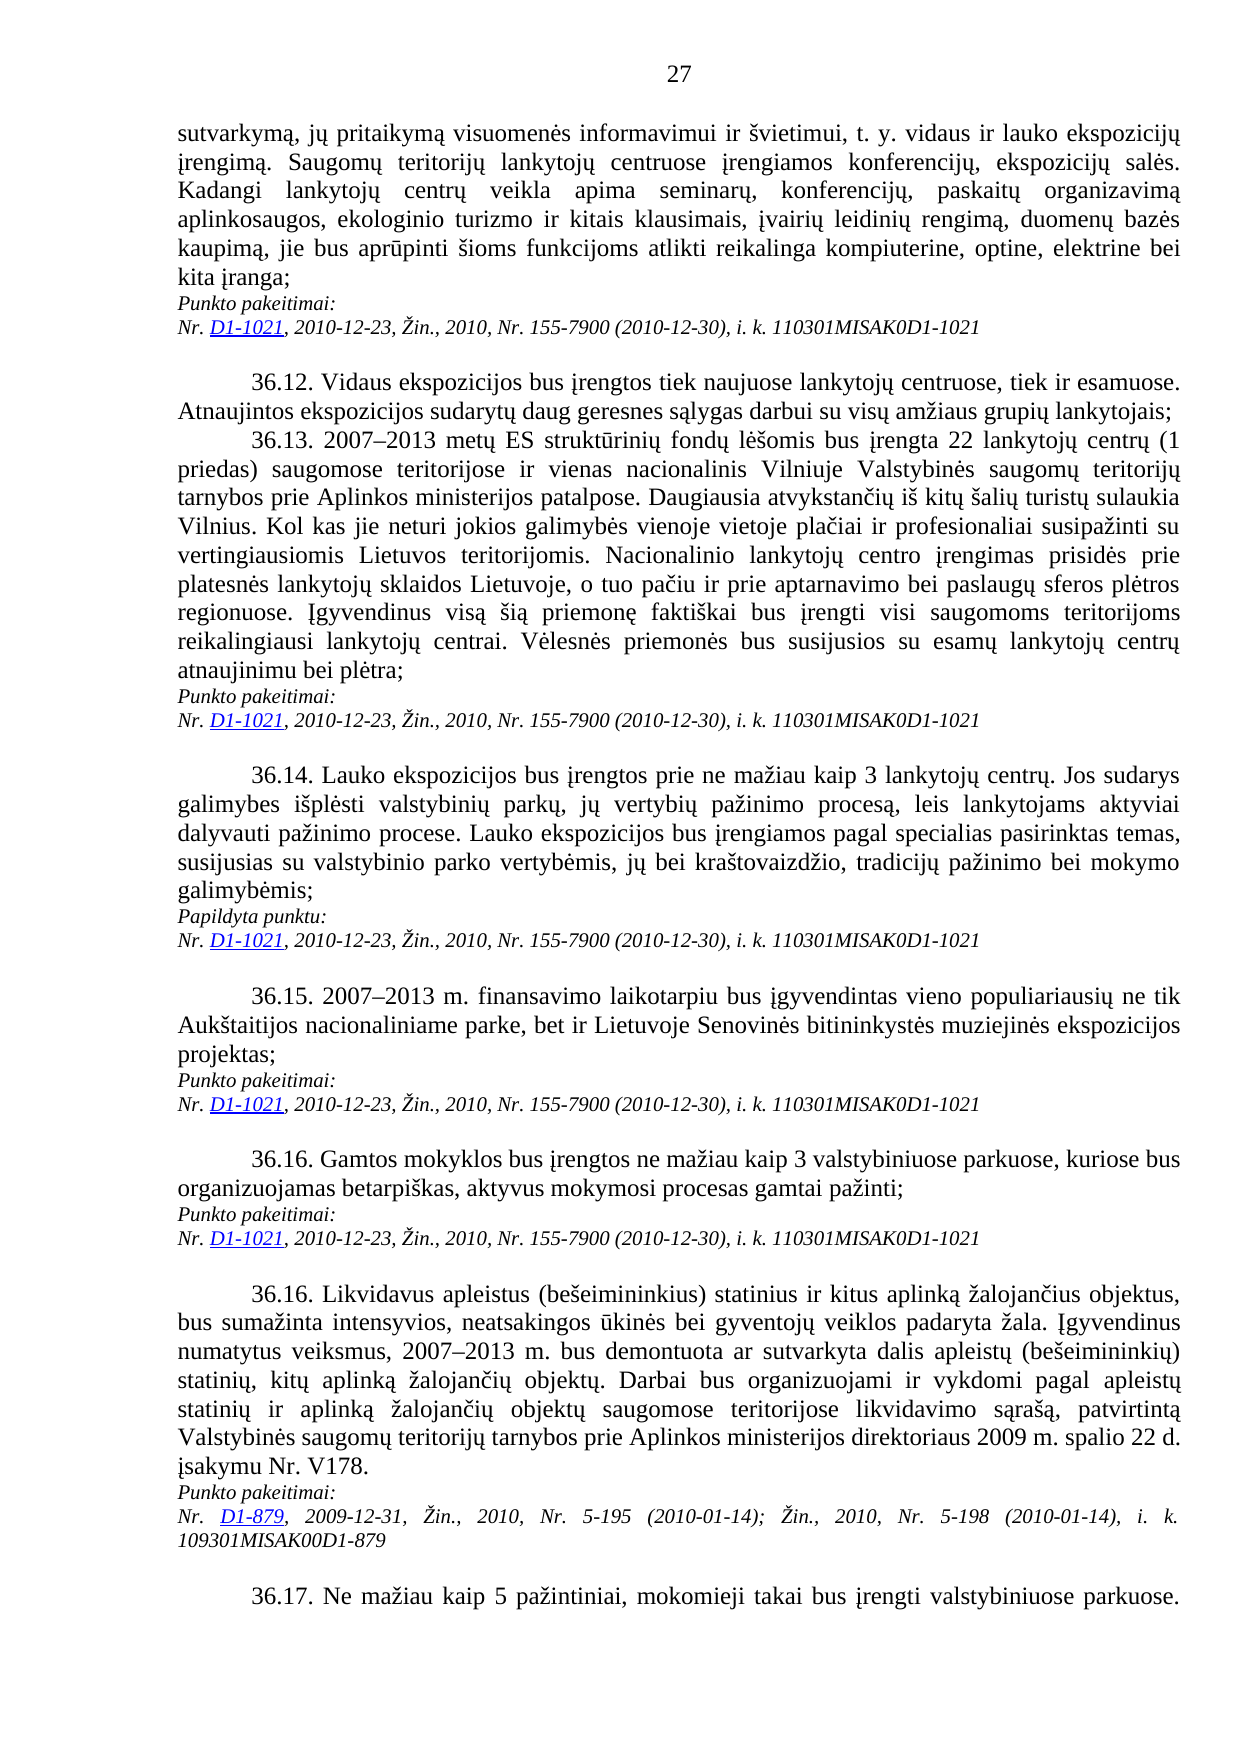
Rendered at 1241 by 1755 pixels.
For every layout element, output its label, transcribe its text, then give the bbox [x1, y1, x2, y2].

text Papildyta punktu: [177, 904, 1181, 928]
text 36.14. Lauko ekspozicijos bus įrengtos prie ne mažiau kaip 3 lankytojų centrų. Jos sudarys galimybes išplėsti valstybinių parkų, jų vertybių pažinimo procesą, leis lankytojams aktyviai dalyvauti pažinimo procese. Lauko ekspozicijos bus įrengiamos pagal specialias pasirinktas temas, susijusias su valstybinio parko vertybėmis, jų bei kraštovaizdžio, tradicijų pažinimo bei mokymo galimybėmis; [177, 761, 1181, 904]
text Punkto pakeitimai: [177, 291, 1181, 315]
text Punkto pakeitimai: [177, 1480, 1181, 1504]
text sutvarkymą, jų pritaikymą visuomenės informavimui ir švietimui, t. y. vidaus ir lauko ekspozicijų įrengimą. Saugomų teritorijų lankytojų centruose įrengiamos konferencijų, ekspozicijų salės. Kadangi lankytojų centrų veikla apima seminarų, konferencijų, paskaitų organizavimą aplinkosaugos, ekologinio turizmo ir kitais klausimais, įvairių leidinių rengimą, duomenų bazės kaupimą, jie bus aprūpinti šioms funkcijoms atlikti reikalinga kompiuterine, optine, elektrine bei kita įranga; [177, 118, 1181, 291]
text 36.12. Vidaus ekspozicijos bus įrengtos tiek naujuose lankytojų centruose, tiek ir esamuose. Atnaujintos ekspozicijos sudarytų daug geresnes sąlygas darbui su visų amžiaus grupių lankytojais; [177, 367, 1181, 425]
text 36.16. Likvidavus apleistus (bešeimininkius) statinius ir kitus aplinką žalojančius objektus, bus sumažinta intensyvios, neatsakingos ūkinės bei gyventojų veiklos padaryta žala. Įgyvendinus numatytus veiksmus, 2007–2013 m. bus demontuota ar sutvarkyta dalis apleistų (bešeimininkių) statinių, kitų aplinką žalojančių objektų. Darbai bus organizuojami ir vykdomi pagal apleistų statinių ir aplinką žalojančių objektų saugomose teritorijose likvidavimo sąrašą, patvirtintą Valstybinės saugomų teritorijų tarnybos prie Aplinkos ministerijos direktoriaus 2009 m. spalio 22 d. įsakymu Nr. V178. [177, 1279, 1181, 1480]
text 36.16. Gamtos mokyklos bus įrengtos ne mažiau kaip 3 valstybiniuose parkuose, kuriose bus organizuojamas betarpiškas, aktyvus mokymosi procesas gamtai pažinti; [177, 1144, 1181, 1202]
text Nr. D1-879, 2009-12-31, Žin., 2010, Nr. 5-195 (2010-01-14); Žin., 2010, Nr. 5-198 (2010-01-14), i. k. 109301MISAK00D1-879 [177, 1504, 1181, 1552]
text Nr. D1-1021, 2010-12-23, Žin., 2010, Nr. 155-7900 (2010-12-30), i. k. 110301MISAK0D1-1021 [177, 1226, 1181, 1250]
text Punkto pakeitimai: [177, 1067, 1181, 1092]
text 36.13. 2007–2013 metų ES struktūrinių fondų lėšomis bus įrengta 22 lankytojų centrų (1 priedas) saugomose teritorijose ir vienas nacionalinis Vilniuje Valstybinės saugomų teritorijų tarnybos prie Aplinkos ministerijos patalpose. Daugiausia atvykstančių iš kitų šalių turistų sulaukia Vilnius. Kol kas jie neturi jokios galimybės vienoje vietoje plačiai ir profesionaliai susipažinti su vertingiausiomis Lietuvos teritorijomis. Nacionalinio lankytojų centro įrengimas prisidės prie platesnės lankytojų sklaidos Lietuvoje, o tuo pačiu ir prie aptarnavimo bei paslaugų sferos plėtros regionuose. Įgyvendinus visą šią priemonę faktiškai bus įrengti visi saugomoms teritorijoms reikalingiausi lankytojų centrai. Vėlesnės priemonės bus susijusios su esamų lankytojų centrų atnaujinimu bei plėtra; [177, 425, 1181, 684]
text Nr. D1-1021, 2010-12-23, Žin., 2010, Nr. 155-7900 (2010-12-30), i. k. 110301MISAK0D1-1021 [177, 1092, 1181, 1116]
text Nr. D1-1021, 2010-12-23, Žin., 2010, Nr. 155-7900 (2010-12-30), i. k. 110301MISAK0D1-1021 [177, 708, 1181, 732]
text Punkto pakeitimai: [177, 1202, 1181, 1226]
text 36.15. 2007–2013 m. finansavimo laikotarpiu bus įgyvendintas vieno populiariausių ne tik Aukštaitijos nacionaliniame parke, bet ir Lietuvoje Senovinės bitininkystės muziejinės ekspozicijos projektas; [177, 981, 1181, 1067]
text 36.17. Ne mažiau kaip 5 pažintiniai, mokomieji takai bus įrengti valstybiniuose parkuose. [177, 1581, 1181, 1610]
text Punkto pakeitimai: [177, 684, 1181, 708]
text Nr. D1-1021, 2010-12-23, Žin., 2010, Nr. 155-7900 (2010-12-30), i. k. 110301MISAK0D1-1021 [177, 928, 1181, 952]
text Nr. D1-1021, 2010-12-23, Žin., 2010, Nr. 155-7900 (2010-12-30), i. k. 110301MISAK0D1-1021 [177, 315, 1181, 339]
